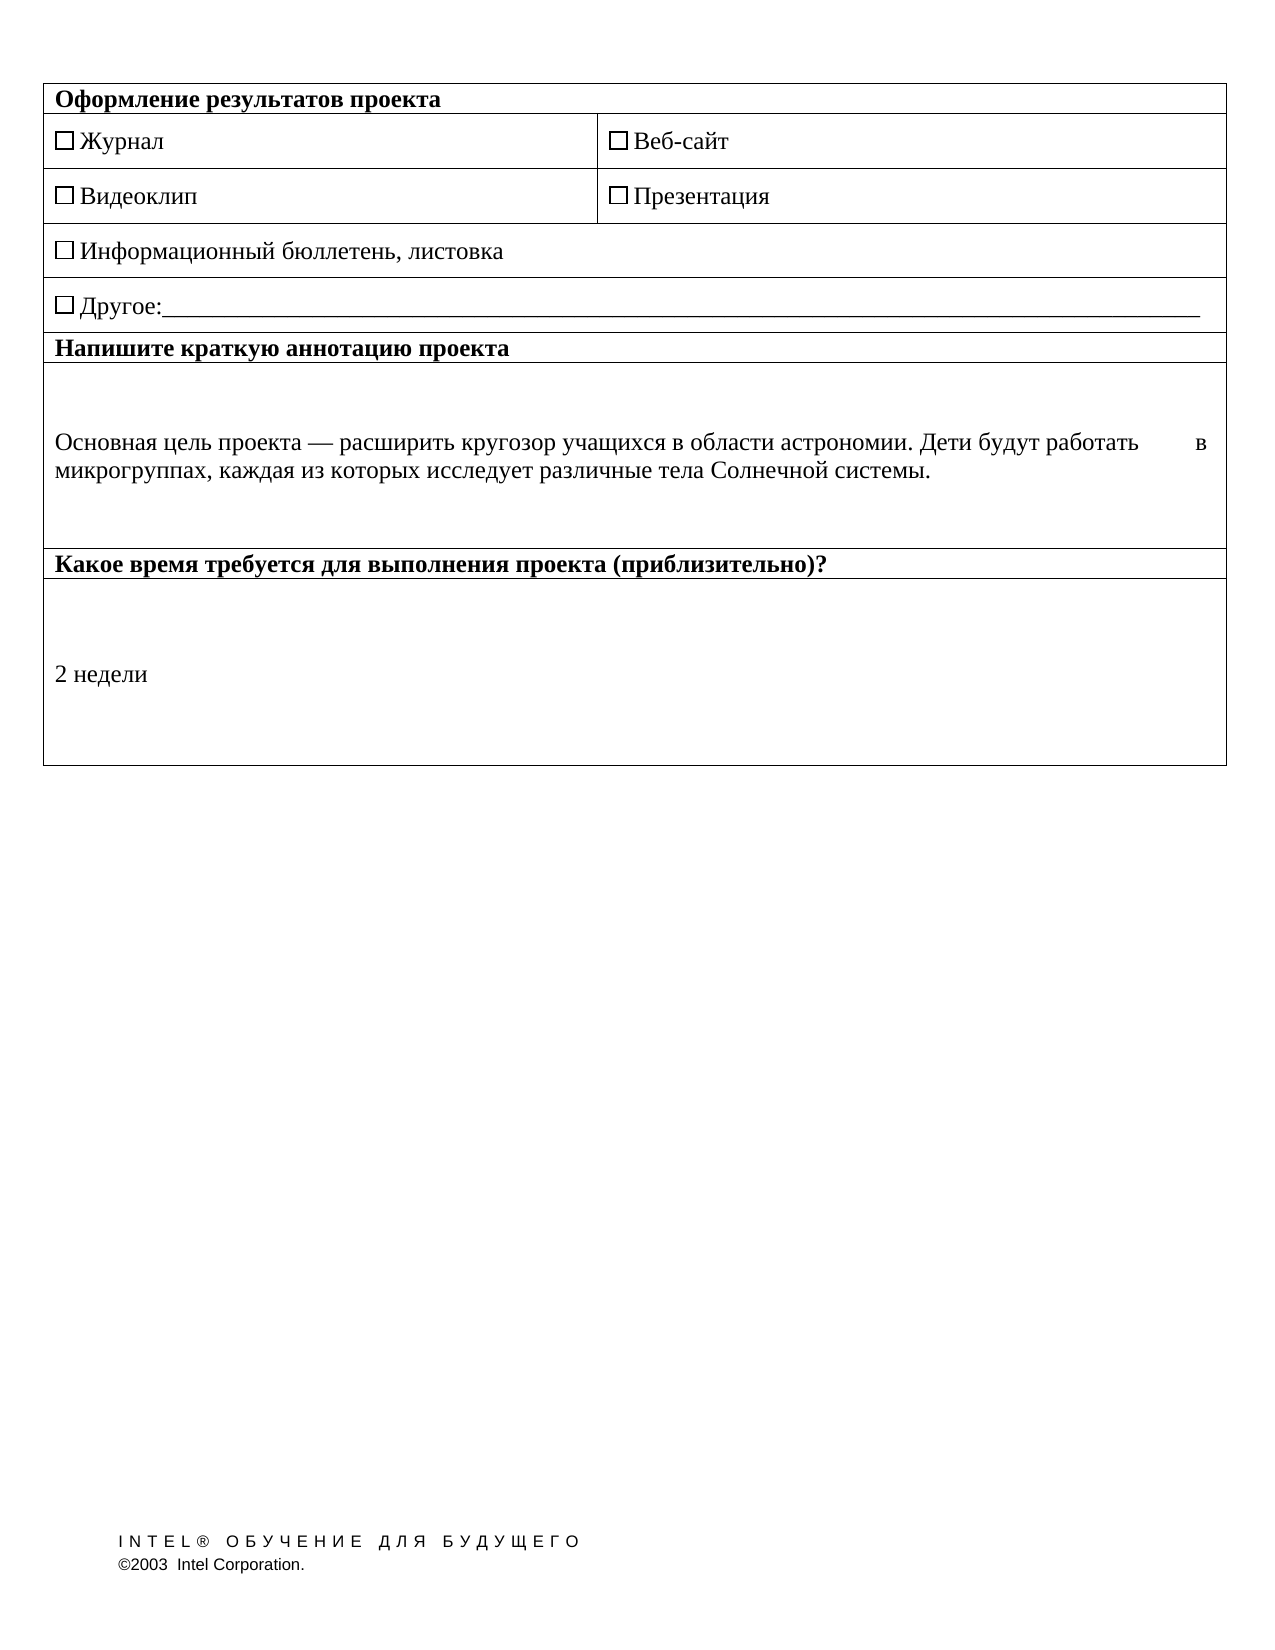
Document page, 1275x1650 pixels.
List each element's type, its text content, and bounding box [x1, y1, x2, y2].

table_cell Какое время требуется для выполнения проекта (приблизительно)? [44, 549, 1226, 578]
table_cell Презентация [598, 169, 1226, 222]
table_cell Видеоклип [44, 169, 597, 222]
table_cell Информационный бюллетень, листовка [44, 224, 1226, 277]
table_cell Другое:___________________________________________________________________________________ [44, 278, 1226, 332]
table_header Оформление результатов проекта [44, 84, 1226, 113]
table_cell Журнал [44, 114, 597, 168]
table_cell Напишите краткую аннотацию проекта [44, 333, 1226, 362]
table_cell Веб-сайт [598, 114, 1226, 168]
table_cell 2 недели [44, 579, 1226, 764]
table_cell Основная цель проекта — расширить кругозор учащихся в области астрономии. Дети будут работать в микрогруппах, каждая из которых исследует различные тела Солнечной системы. [44, 363, 1226, 548]
